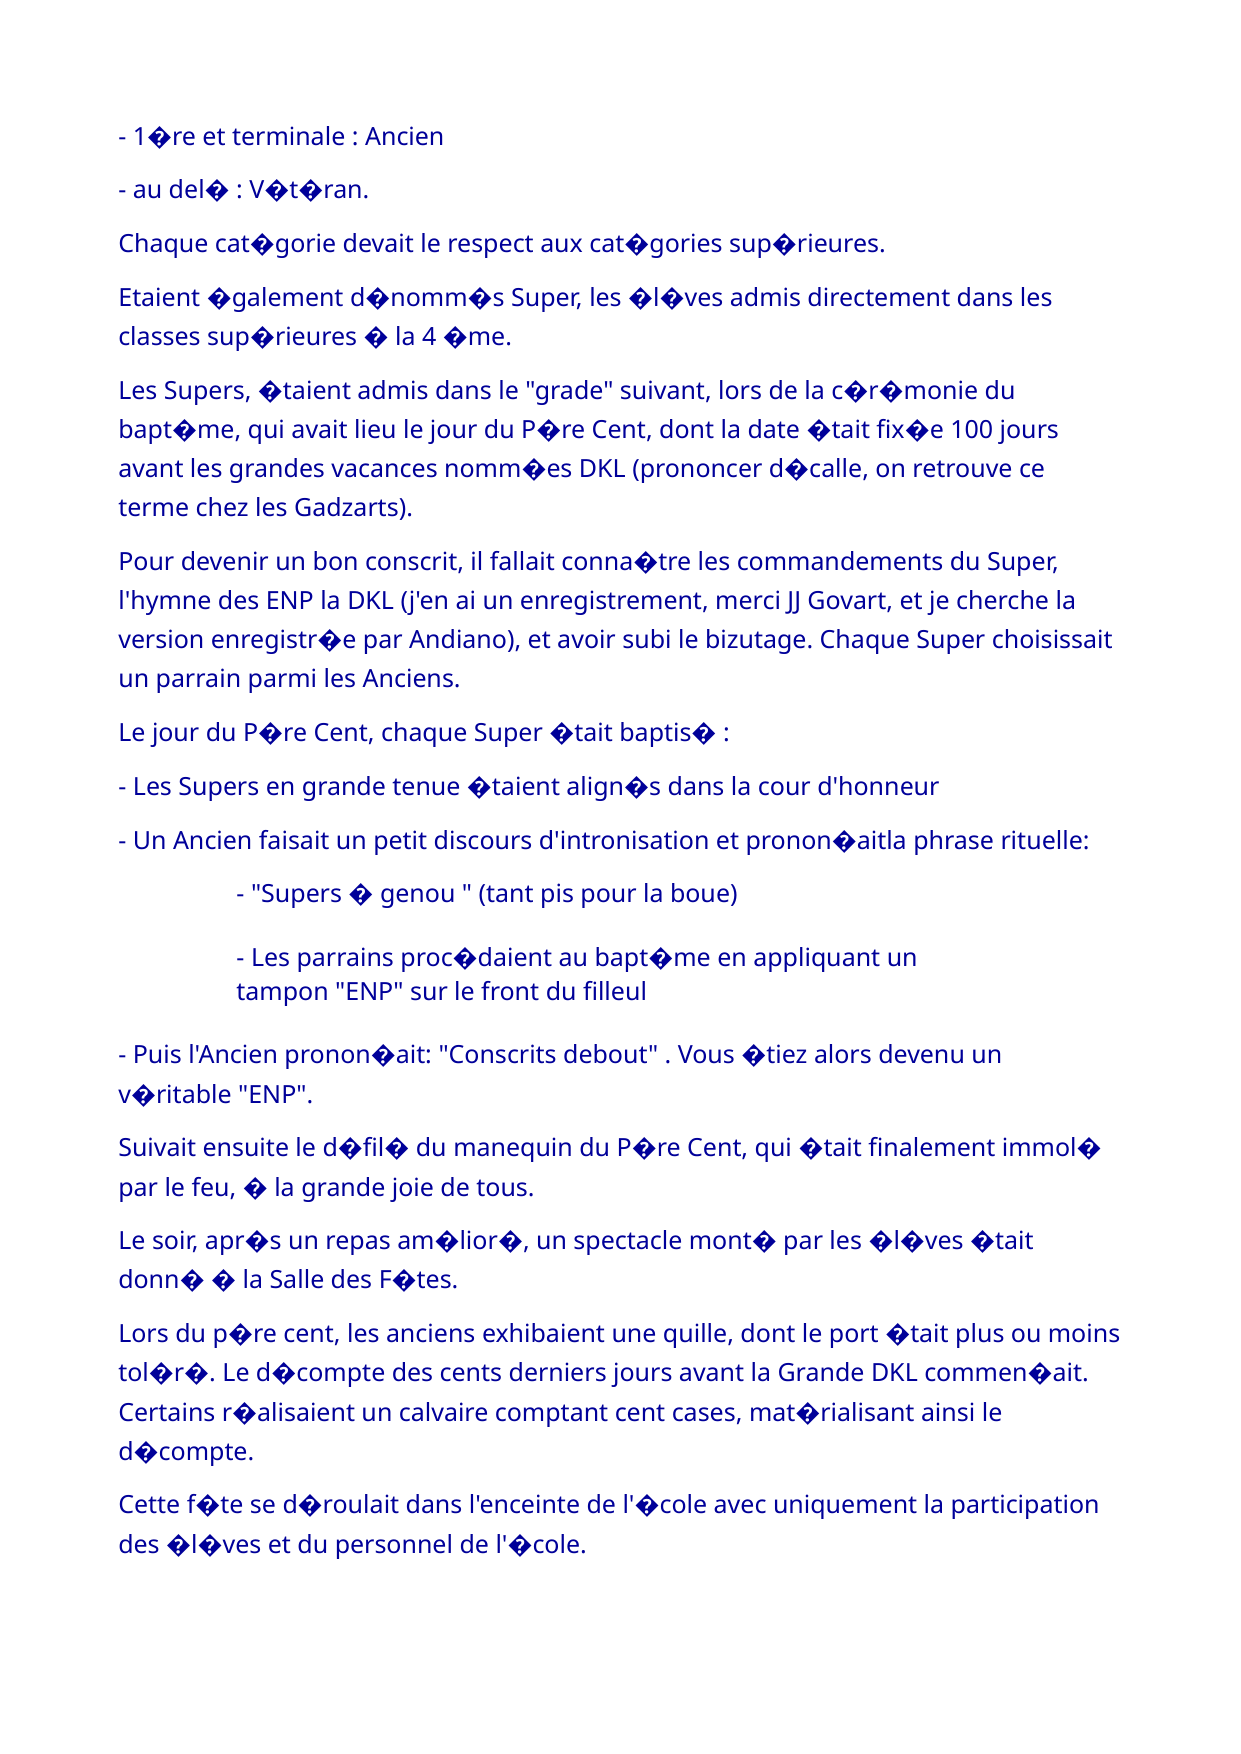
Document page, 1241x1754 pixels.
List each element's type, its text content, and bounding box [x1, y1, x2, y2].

text - 1�re et terminale : Ancien [118, 118, 1122, 152]
text Etaient �galement d�nomm�s Super, les �l�ves admis directement dans les classes sup�rieures � la 4 �me. [118, 279, 1122, 353]
text Le soir, apr�s un repas am�lior�, un spectacle mont� par les �l�ves �tait donn� � la Salle des F�tes. [118, 1223, 1122, 1296]
text - Puis l'Ancien pronon�ait: "Conscrits debout" . Vous �tiez alors devenu un v�ritable "ENP". [118, 1037, 1122, 1110]
text Le jour du P�re Cent, chaque Super �tait baptis� : [118, 715, 1122, 749]
text - Les Supers en grande tenue �taient align�s dans la cour d'honneur [118, 768, 1122, 803]
text Pour devenir un bon conscrit, il fallait conna�tre les commandements du Super, l'hymne des ENP la DKL (j'en ai un enregistrement, merci JJ Govart, et je cherche la version enregistr�e par Andiano), et avoir subi le bizutage. Chaque Super choisissait un parrain parmi les Anciens. [118, 543, 1122, 695]
text - "Supers � genou " (tant pis pour la boue) [236, 876, 1004, 910]
text Lors du p�re cent, les anciens exhibaient une quille, dont le port �tait plus ou moins tol�r�. Le d�compte des cents derniers jours avant la Grande DKL commen�ait. Certains r�alisaient un calvaire comptant cent cases, mat�rialisant ainsi le d�compte. [118, 1316, 1122, 1467]
text Chaque cat�gorie devait le respect aux cat�gories sup�rieures. [118, 226, 1122, 260]
text Cette f�te se d�roulait dans l'enceinte de l'�cole avec uniquement la participation des �l�ves et du personnel de l'�cole. [118, 1487, 1122, 1560]
text Les Supers, �taient admis dans le "grade" suivant, lors de la c�r�monie du bapt�me, qui avait lieu le jour du P�re Cent, dont la date �tait fix�e 100 jours avant les grandes vacances nomm�es DKL (prononcer d�calle, on retrouve ce terme chez les Gadzarts). [118, 372, 1122, 524]
text - Les parrains proc�daient au bapt�me en appliquant un tampon "ENP" sur le front du filleul [236, 939, 1004, 1008]
text - au del� : V�t�ran. [118, 172, 1122, 206]
text - Un Ancien faisait un petit discours d'intronisation et pronon�aitla phrase rituelle: [118, 822, 1122, 856]
text Suivait ensuite le d�fil� du manequin du P�re Cent, qui �tait finalement immol� par le feu, � la grande joie de tous. [118, 1130, 1122, 1203]
